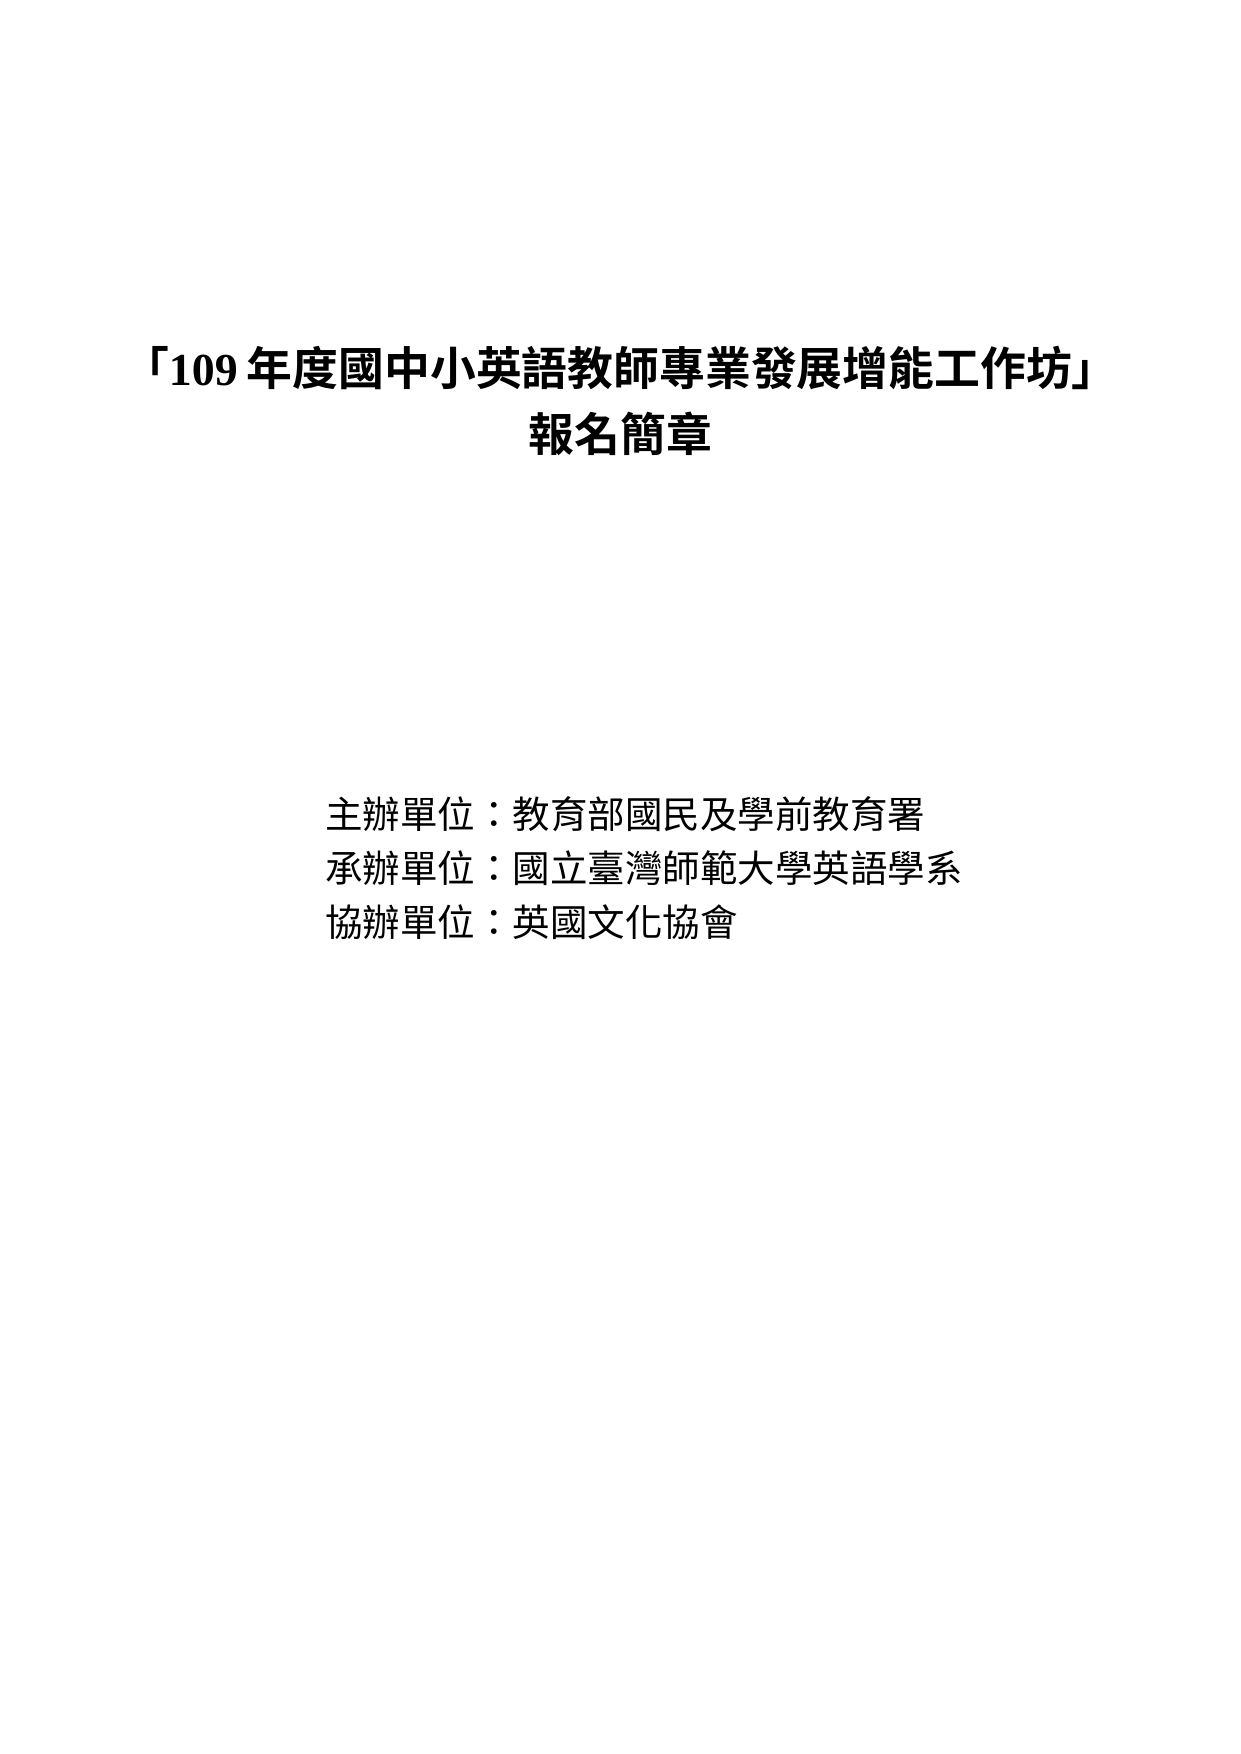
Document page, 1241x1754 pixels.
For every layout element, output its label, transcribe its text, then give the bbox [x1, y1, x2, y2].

text 主辦單位：教育部國民及學前教育署 [325, 785, 1122, 839]
text 「109年度國中小英語教師專業發展增能工作坊」 [118, 332, 1122, 398]
text 承辦單位：國立臺灣師範大學英語學系 [325, 839, 1122, 893]
text 協辦單位：英國文化協會 [325, 893, 1122, 947]
text 報名簡章 [118, 398, 1122, 465]
